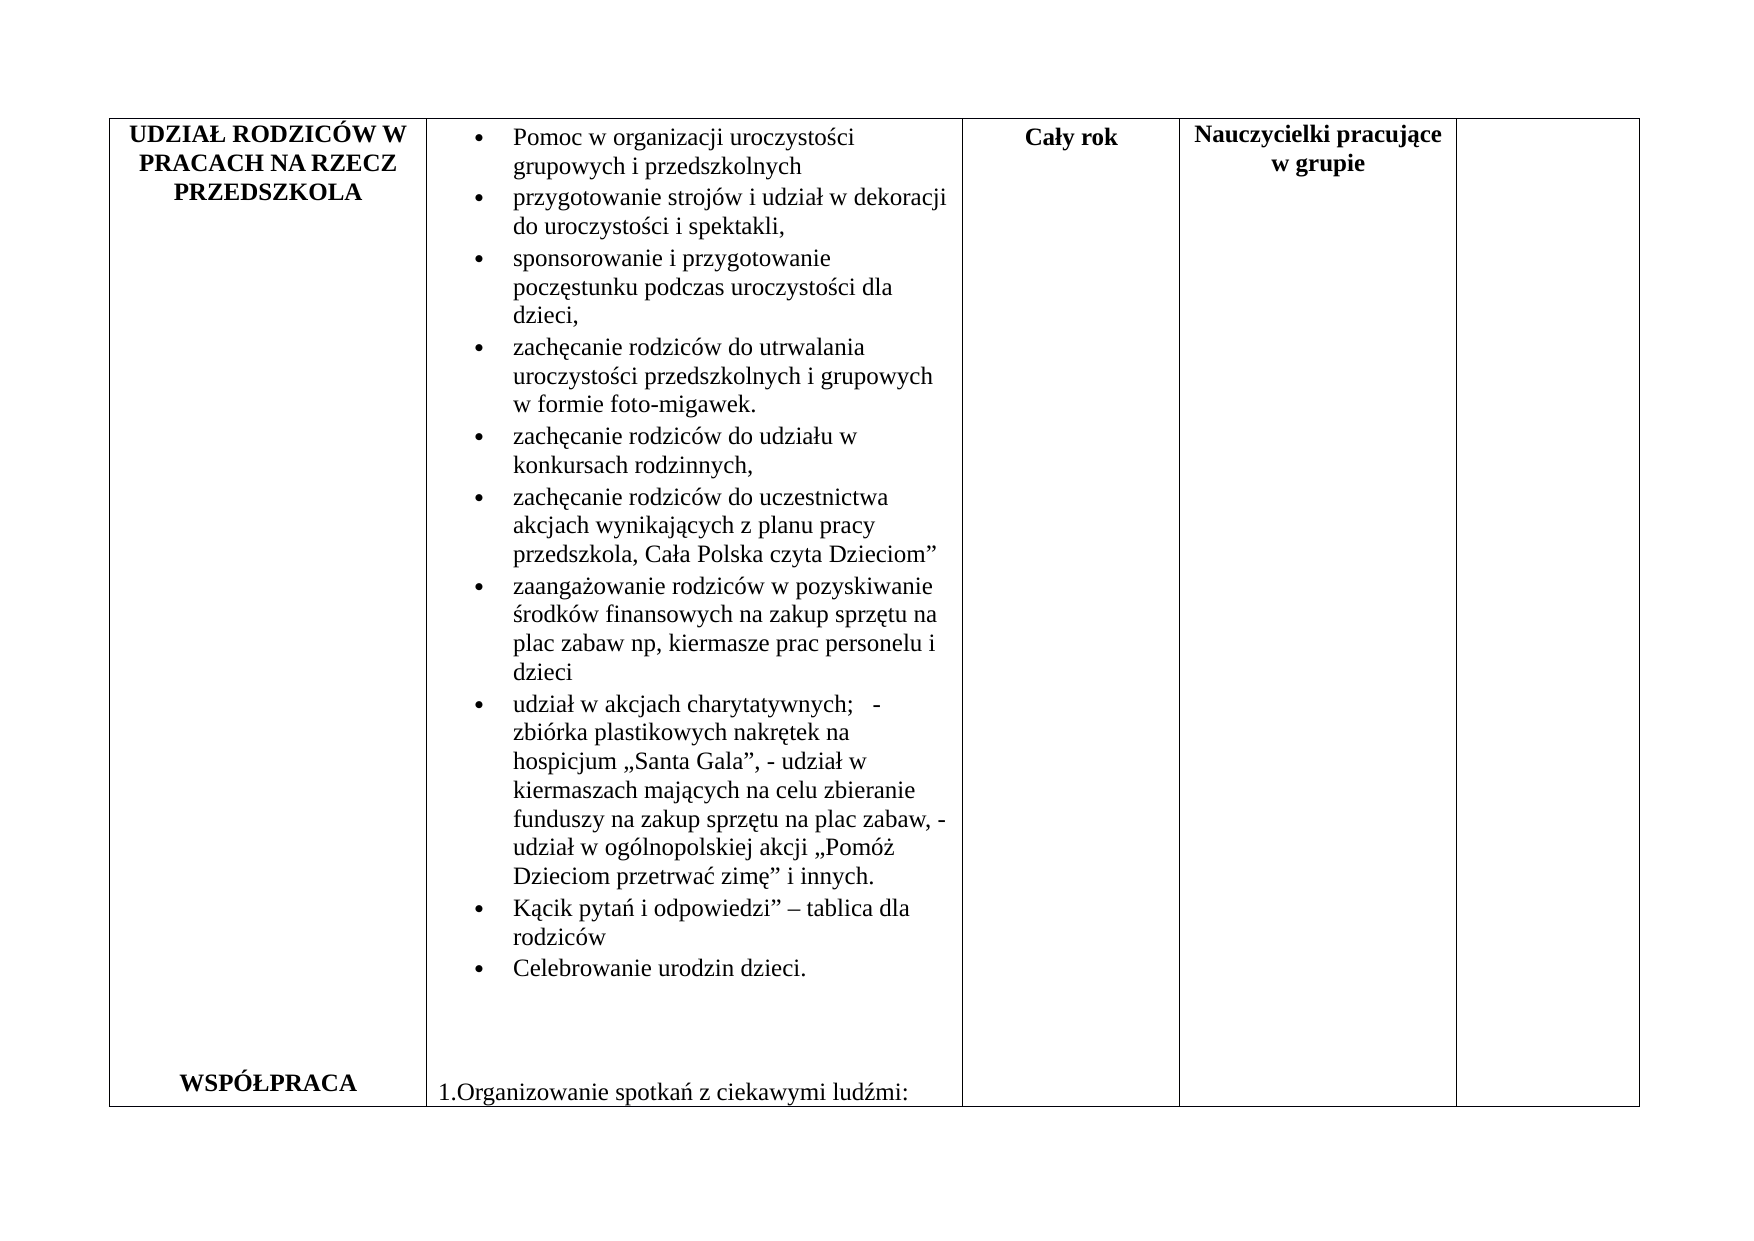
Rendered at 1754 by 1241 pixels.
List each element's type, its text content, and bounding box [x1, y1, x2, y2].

table_cell Nauczycielki pracujące w grupie [1180, 119, 1456, 1106]
table_cell Cały rok [963, 119, 1179, 1106]
table_cell Pomoc w organizacji uroczystości grupowych i przedszkolnych przygotowanie strojów i udział w dekoracji do uroczystości i spektakli, sponsorowanie i przygotowanie poczęstunku podczas uroczystości dla dzieci, zachęcanie rodziców do utrwalania uroczystości przedszkolnych i grupowych w formie foto-migawek. zachęcanie rodziców do udziału w konkursach rodzinnych, zachęcanie rodziców do uczestnictwa akcjach wynikających z planu pracy przedszkola, Cała Polska czyta Dzieciom” zaangażowanie rodziców w pozyskiwanie środków finansowych na zakup sprzętu na plac zabaw np, kiermasze prac personelu i dzieci udział w akcjach charytatywnych; - zbiórka plastikowych nakrętek na hospicjum „Santa Gala”, - udział w kiermaszach mających na celu zbieranie funduszy na zakup sprzętu na plac zabaw, - udział w ogólnopolskiej akcji „Pomóż Dzieciom przetrwać zimę” i innych. Kącik pytań i odpowiedzi” – tablica dla rodziców Celebrowanie urodzin dzieci. 1.Organizowanie spotkań z ciekawymi ludźmi: [427, 119, 962, 1106]
table_cell UDZIAŁ RODZICÓW W PRACACH NA RZECZ PRZEDSZKOLA WSPÓŁPRACA [110, 119, 426, 1106]
table_cell [1457, 119, 1639, 1106]
